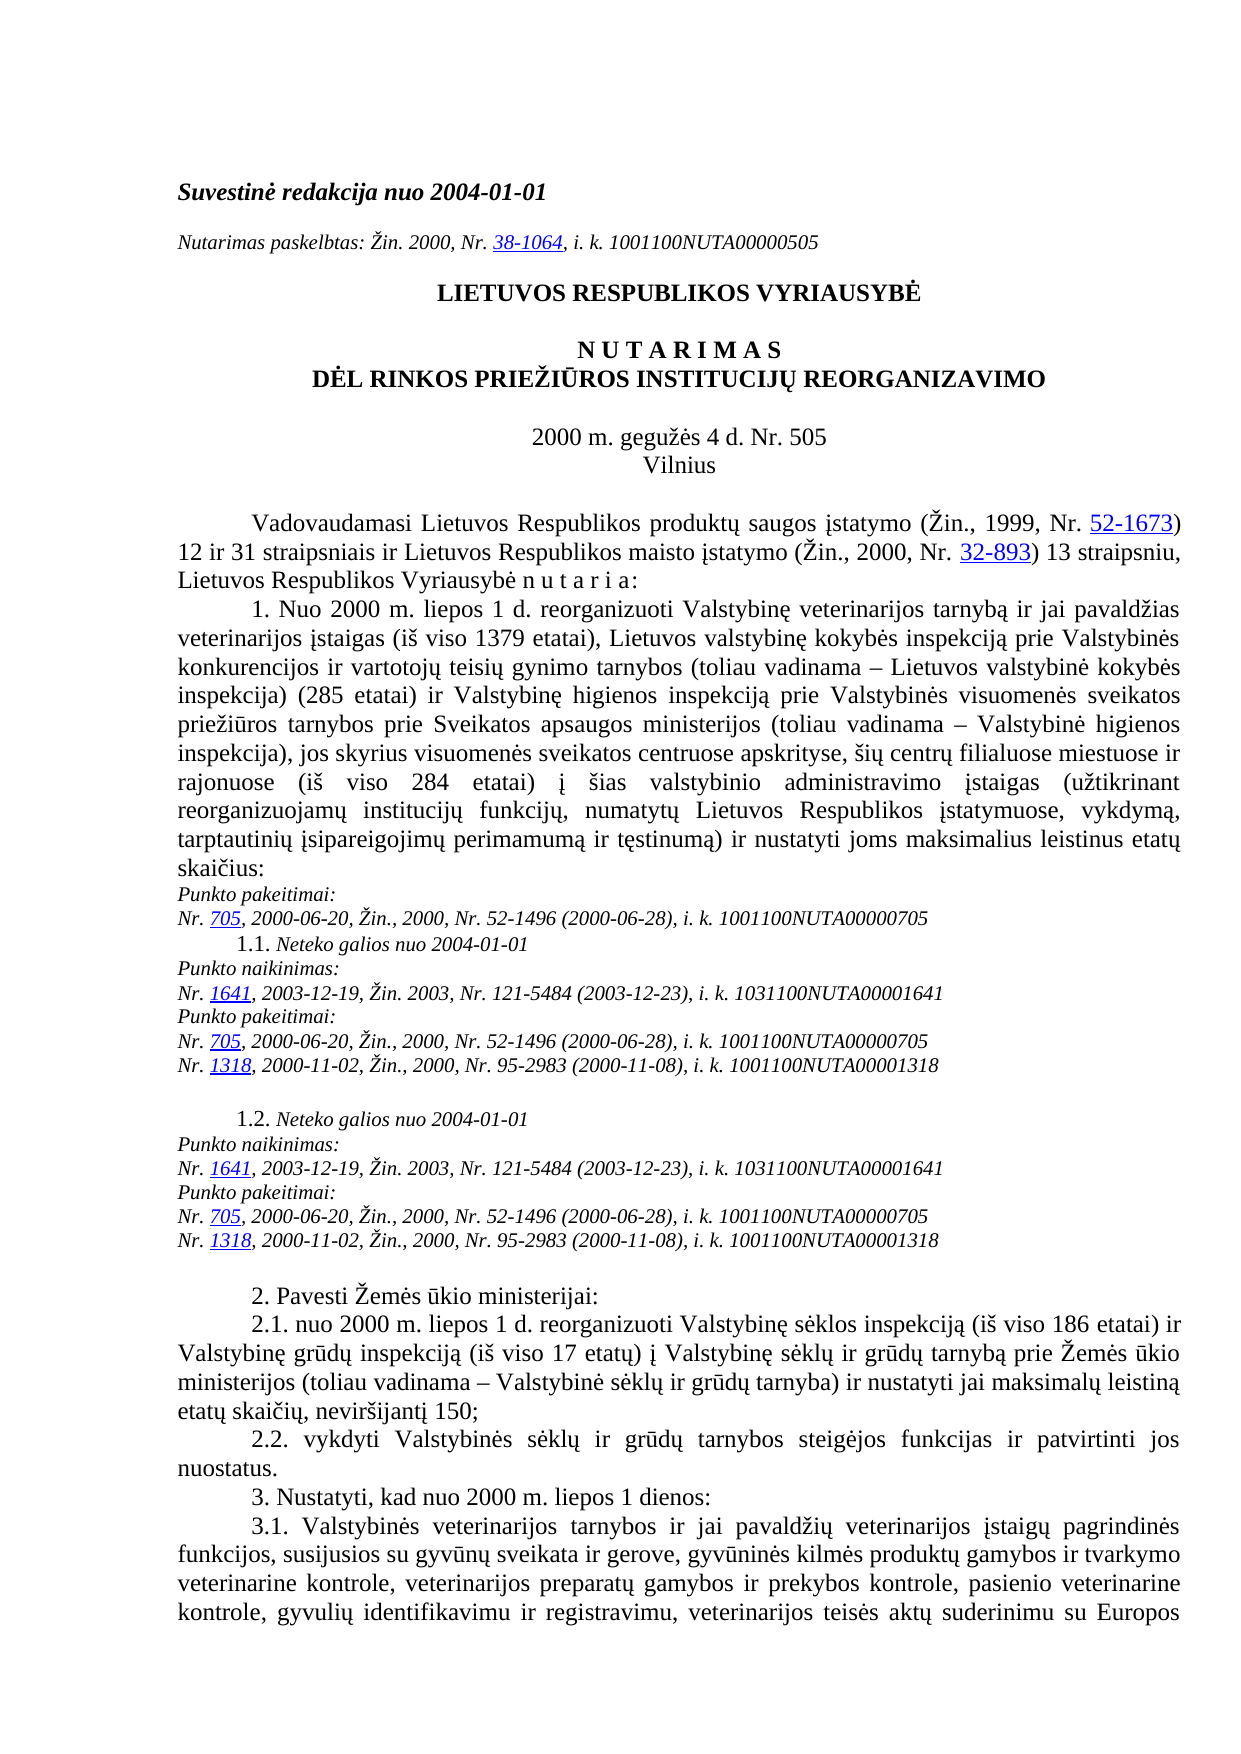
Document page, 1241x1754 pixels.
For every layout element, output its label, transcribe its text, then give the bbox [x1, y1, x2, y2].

text Punkto pakeitimai: [177, 1004, 1181, 1028]
text Nutarimas paskelbtas: Žin. 2000, Nr. 38-1064, i. k. 1001100NUTA00000505 [177, 230, 1181, 254]
text Punkto pakeitimai: [177, 1180, 1181, 1204]
text 1. Nuo 2000 m. liepos 1 d. reorganizuoti Valstybinę veterinarijos tarnybą ir jai pavaldžias veterinarijos įstaigas (iš viso 1379 etatai), Lietuvos valstybinę kokybės inspekciją prie Valstybinės konkurencijos ir vartotojų teisių gynimo tarnybos (toliau vadinama – Lietuvos valstybinė kokybės inspekcija) (285 etatai) ir Valstybinę higienos inspekciją prie Valstybinės visuomenės sveikatos priežiūros tarnybos prie Sveikatos apsaugos ministerijos (toliau vadinama – Valstybinė higienos inspekcija), jos skyrius visuomenės sveikatos centruose apskrityse, šių centrų filialuose miestuose ir rajonuose (iš viso 284 etatai) į šias valstybinio administravimo įstaigas (užtikrinant reorganizuojamų institucijų funkcijų, numatytų Lietuvos Respublikos įstatymuose, vykdymą, tarptautinių įsipareigojimų perimamumą ir tęstinumą) ir nustatyti joms maksimalius leistinus etatų skaičius: [177, 594, 1181, 882]
text 3.1. Valstybinės veterinarijos tarnybos ir jai pavaldžių veterinarijos įstaigų pagrindinės funkcijos, susijusios su gyvūnų sveikata ir gerove, gyvūninės kilmės produktų gamybos ir tvarkymo veterinarine kontrole, veterinarijos preparatų gamybos ir prekybos kontrole, pasienio veterinarine kontrole, gyvulių identifikavimu ir registravimu, veterinarijos teisės aktų suderinimu su Europos [177, 1511, 1181, 1626]
text Nr. 705, 2000-06-20, Žin., 2000, Nr. 52-1496 (2000-06-28), i. k. 1001100NUTA00000705 [177, 906, 1181, 930]
text LIETUVOS RESPUBLIKOS VYRIAUSYBĖ [177, 278, 1181, 307]
text Punkto naikinimas: [177, 956, 1181, 980]
text Nr. 1641, 2003-12-19, Žin. 2003, Nr. 121-5484 (2003-12-23), i. k. 1031100NUTA00001641 [177, 980, 1181, 1004]
text 1.2. Neteko galios nuo 2004-01-01 [177, 1105, 1181, 1132]
text N U T A R I M A S [177, 336, 1181, 364]
text DĖL RINKOS PRIEŽIŪROS INSTITUCIJŲ REORGANIZAVIMO [177, 364, 1181, 393]
text 3. Nustatyti, kad nuo 2000 m. liepos 1 dienos: [177, 1482, 1181, 1511]
text Punkto pakeitimai: [177, 882, 1181, 906]
text 1.1. Neteko galios nuo 2004-01-01 [177, 930, 1181, 956]
text Suvestinė redakcija nuo 2004-01-01 [177, 177, 1181, 206]
text 2.2. vykdyti Valstybinės sėklų ir grūdų tarnybos steigėjos funkcijas ir patvirtinti jos nuostatus. [177, 1424, 1181, 1482]
text 2000 m. gegužės 4 d. Nr. 505 [177, 422, 1181, 451]
text Vilnius [177, 451, 1181, 479]
text 2. Pavesti Žemės ūkio ministerijai: [177, 1281, 1181, 1309]
text Vadovaudamasi Lietuvos Respublikos produktų saugos įstatymo (Žin., 1999, Nr. 52-1673) 12 ir 31 straipsniais ir Lietuvos Respublikos maisto įstatymo (Žin., 2000, Nr. 32-893) 13 straipsniu, Lietuvos Respublikos Vyriausybė nutaria: [177, 508, 1181, 594]
text Nr. 1318, 2000-11-02, Žin., 2000, Nr. 95-2983 (2000-11-08), i. k. 1001100NUTA00001318 [177, 1228, 1181, 1252]
text 2.1. nuo 2000 m. liepos 1 d. reorganizuoti Valstybinę sėklos inspekciją (iš viso 186 etatai) ir Valstybinę grūdų inspekciją (iš viso 17 etatų) į Valstybinę sėklų ir grūdų tarnybą prie Žemės ūkio ministerijos (toliau vadinama – Valstybinė sėklų ir grūdų tarnyba) ir nustatyti jai maksimalų leistiną etatų skaičių, neviršijantį 150; [177, 1309, 1181, 1424]
text Nr. 705, 2000-06-20, Žin., 2000, Nr. 52-1496 (2000-06-28), i. k. 1001100NUTA00000705 [177, 1204, 1181, 1228]
text Punkto naikinimas: [177, 1132, 1181, 1156]
text Nr. 1318, 2000-11-02, Žin., 2000, Nr. 95-2983 (2000-11-08), i. k. 1001100NUTA00001318 [177, 1053, 1181, 1077]
text Nr. 705, 2000-06-20, Žin., 2000, Nr. 52-1496 (2000-06-28), i. k. 1001100NUTA00000705 [177, 1028, 1181, 1053]
text Nr. 1641, 2003-12-19, Žin. 2003, Nr. 121-5484 (2003-12-23), i. k. 1031100NUTA00001641 [177, 1156, 1181, 1180]
